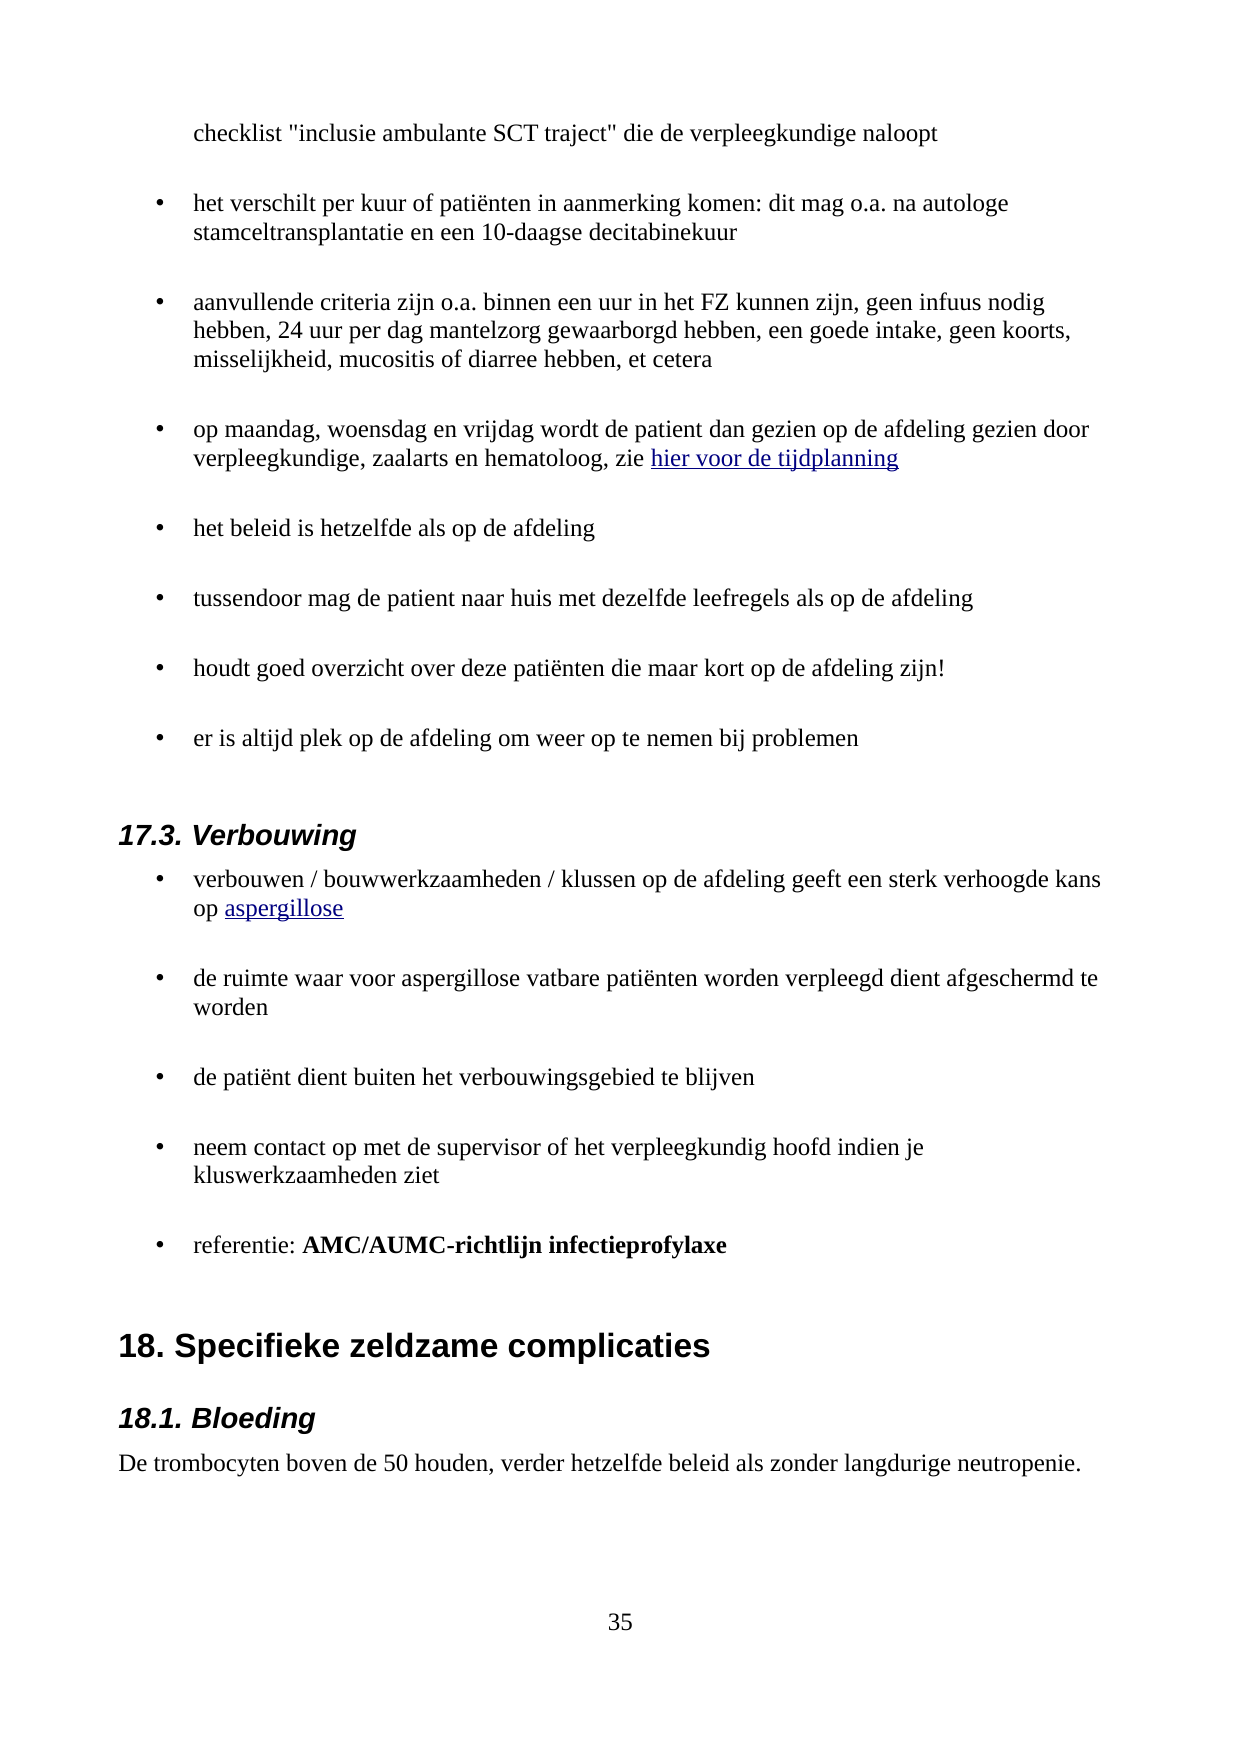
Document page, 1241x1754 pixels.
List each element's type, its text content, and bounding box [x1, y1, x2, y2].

list aanvullende criteria zijn o.a. binnen een uur in het FZ kunnen zijn, geen infuus nodig hebben, 24 uur per dag mantelzorg gewaarborgd hebben, een goede intake, geen koorts, misselijkheid, mucositis of diarree hebben, et cetera [156, 287, 1122, 402]
list de ruimte waar voor aspergillose vatbare patiënten worden verpleegd dient afgeschermd te worden [156, 963, 1122, 1049]
subtitle Verbouwing [118, 818, 1122, 852]
list er is altijd plek op de afdeling om weer op te nemen bij problemen [156, 723, 1122, 781]
list het verschilt per kuur of patiënten in aanmerking komen: dit mag o.a. na autologe stamceltransplantatie en een 10-daagse decitabinekuur [156, 188, 1122, 274]
list neem contact op met de supervisor of het verpleegkundig hoofd indien je kluswerkzaamheden ziet [156, 1132, 1122, 1218]
list tussendoor mag de patient naar huis met dezelfde leefregels als op de afdeling [156, 583, 1122, 641]
list op maandag, woensdag en vrijdag wordt de patient dan gezien op de afdeling gezien door verpleegkundige, zaalarts en hematoloog, zie hier voor de tijdplanning [156, 414, 1122, 501]
list de patiënt dient buiten het verbouwingsgebied te blijven [156, 1062, 1122, 1119]
list houdt goed overzicht over deze patiënten die maar kort op de afdeling zijn! [156, 653, 1122, 711]
subtitle Specifieke zeldzame complicaties [118, 1325, 1122, 1364]
list checklist "inclusie ambulante SCT traject" die de verpleegkundige naloopt [156, 118, 1122, 176]
subtitle Bloeding [118, 1402, 1122, 1435]
list verbouwen / bouwwerkzaamheden / klussen op de afdeling geeft een sterk verhoogde kans op aspergillose [156, 864, 1122, 950]
list het beleid is hetzelfde als op de afdeling [156, 513, 1122, 571]
text De trombocyten boven de 50 houden, verder hetzelfde beleid als zonder langdurige neutropenie. [118, 1448, 1122, 1505]
list referentie: AMC/AUMC-richtlijn infectieprofylaxe [156, 1230, 1122, 1288]
